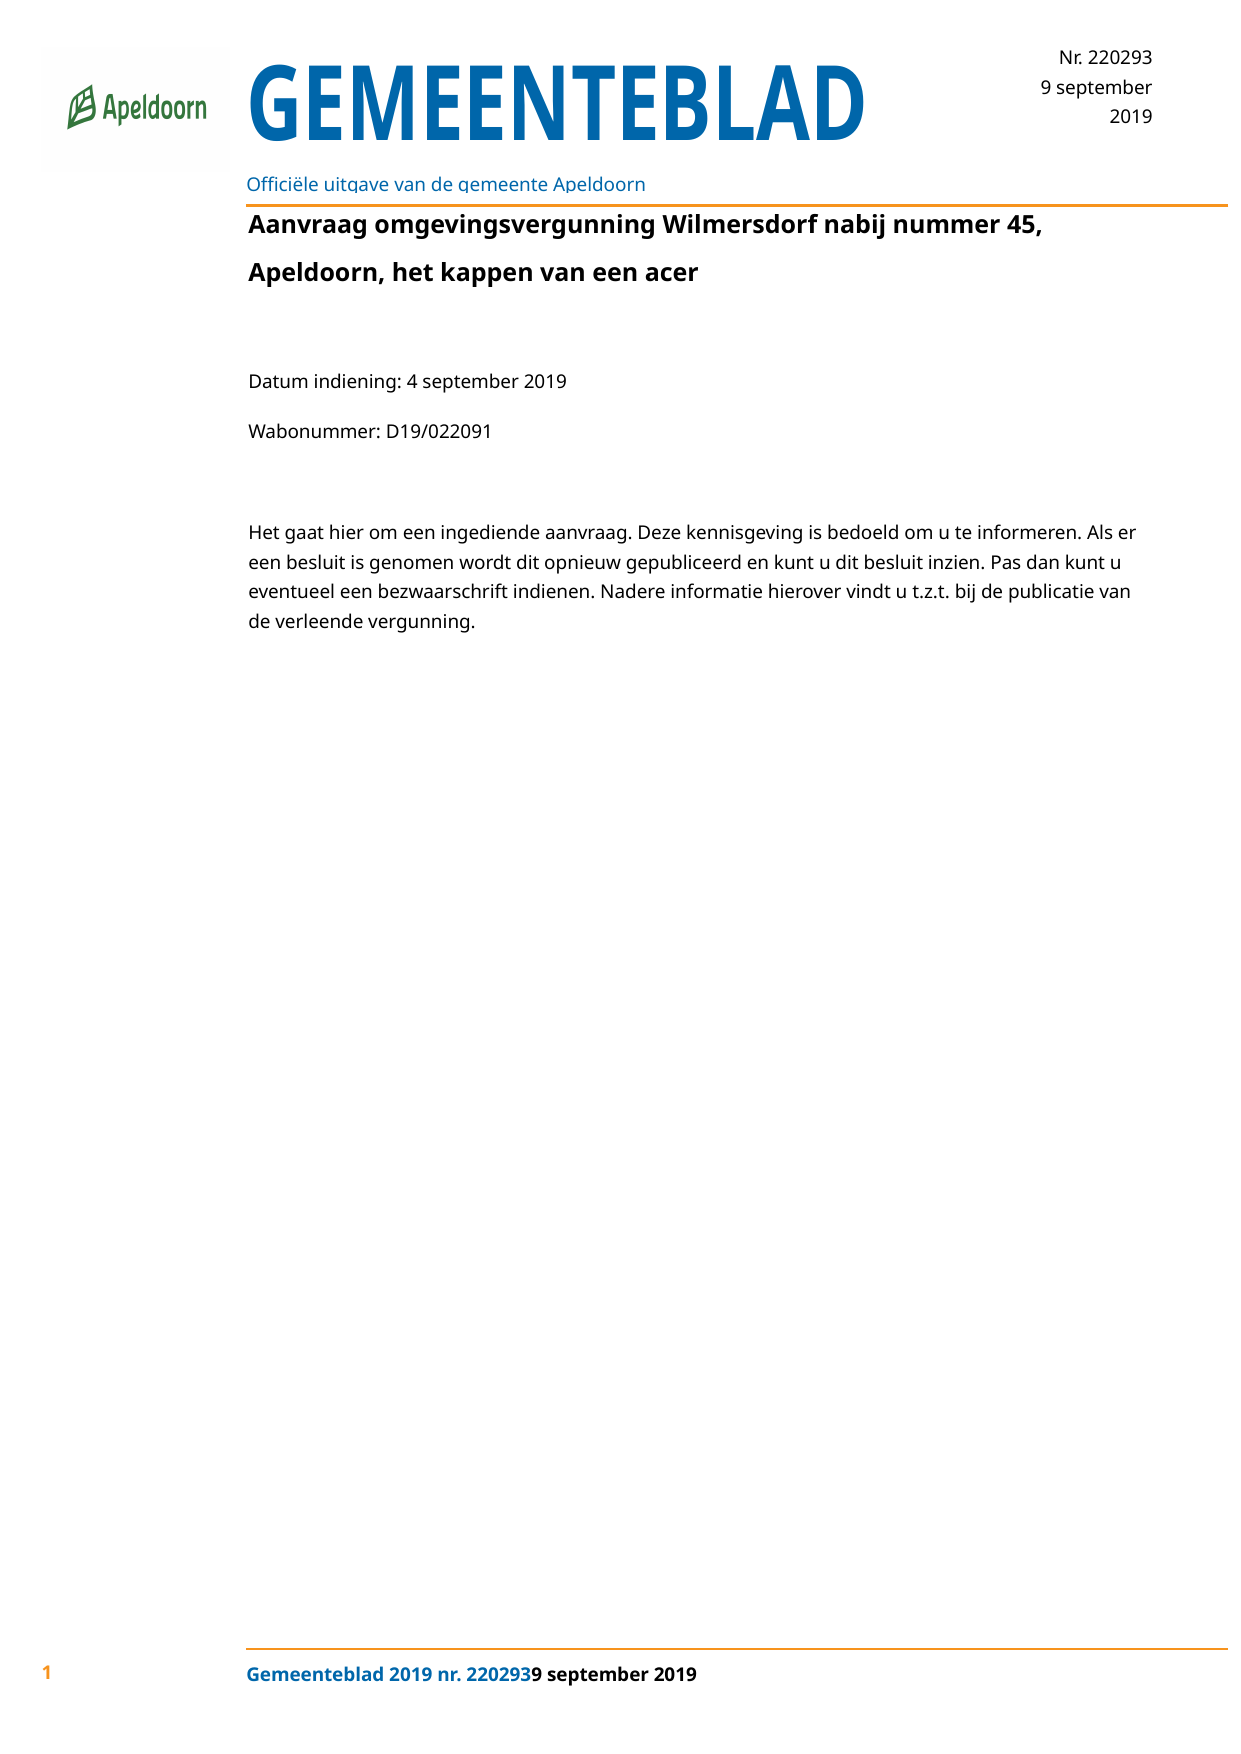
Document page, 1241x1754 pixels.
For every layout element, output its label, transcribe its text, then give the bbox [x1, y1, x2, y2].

text Aanvraag omgevingsvergunning Wilmersdorf nabij nummer 45, Apeldoorn, het kappen van een acer [248, 207, 1152, 288]
text Het gaat hier om een ingediende aanvraag. Deze kennisgeving is bedoeld om u te informeren. Als er een besluit is genomen wordt dit opnieuw gepubliceerd en kunt u dit besluit inzien. Pas dan kunt u eventueel een bezwaarschrift indienen. Nadere informatie hierover vindt u t.z.t. bij de publicatie van de verleende vergunning. [248, 519, 1152, 634]
picture [41, 47, 231, 172]
text Datum indiening: 4 september 2019 [248, 368, 1152, 394]
text Wabonummer: D19/022091 [248, 419, 1152, 444]
